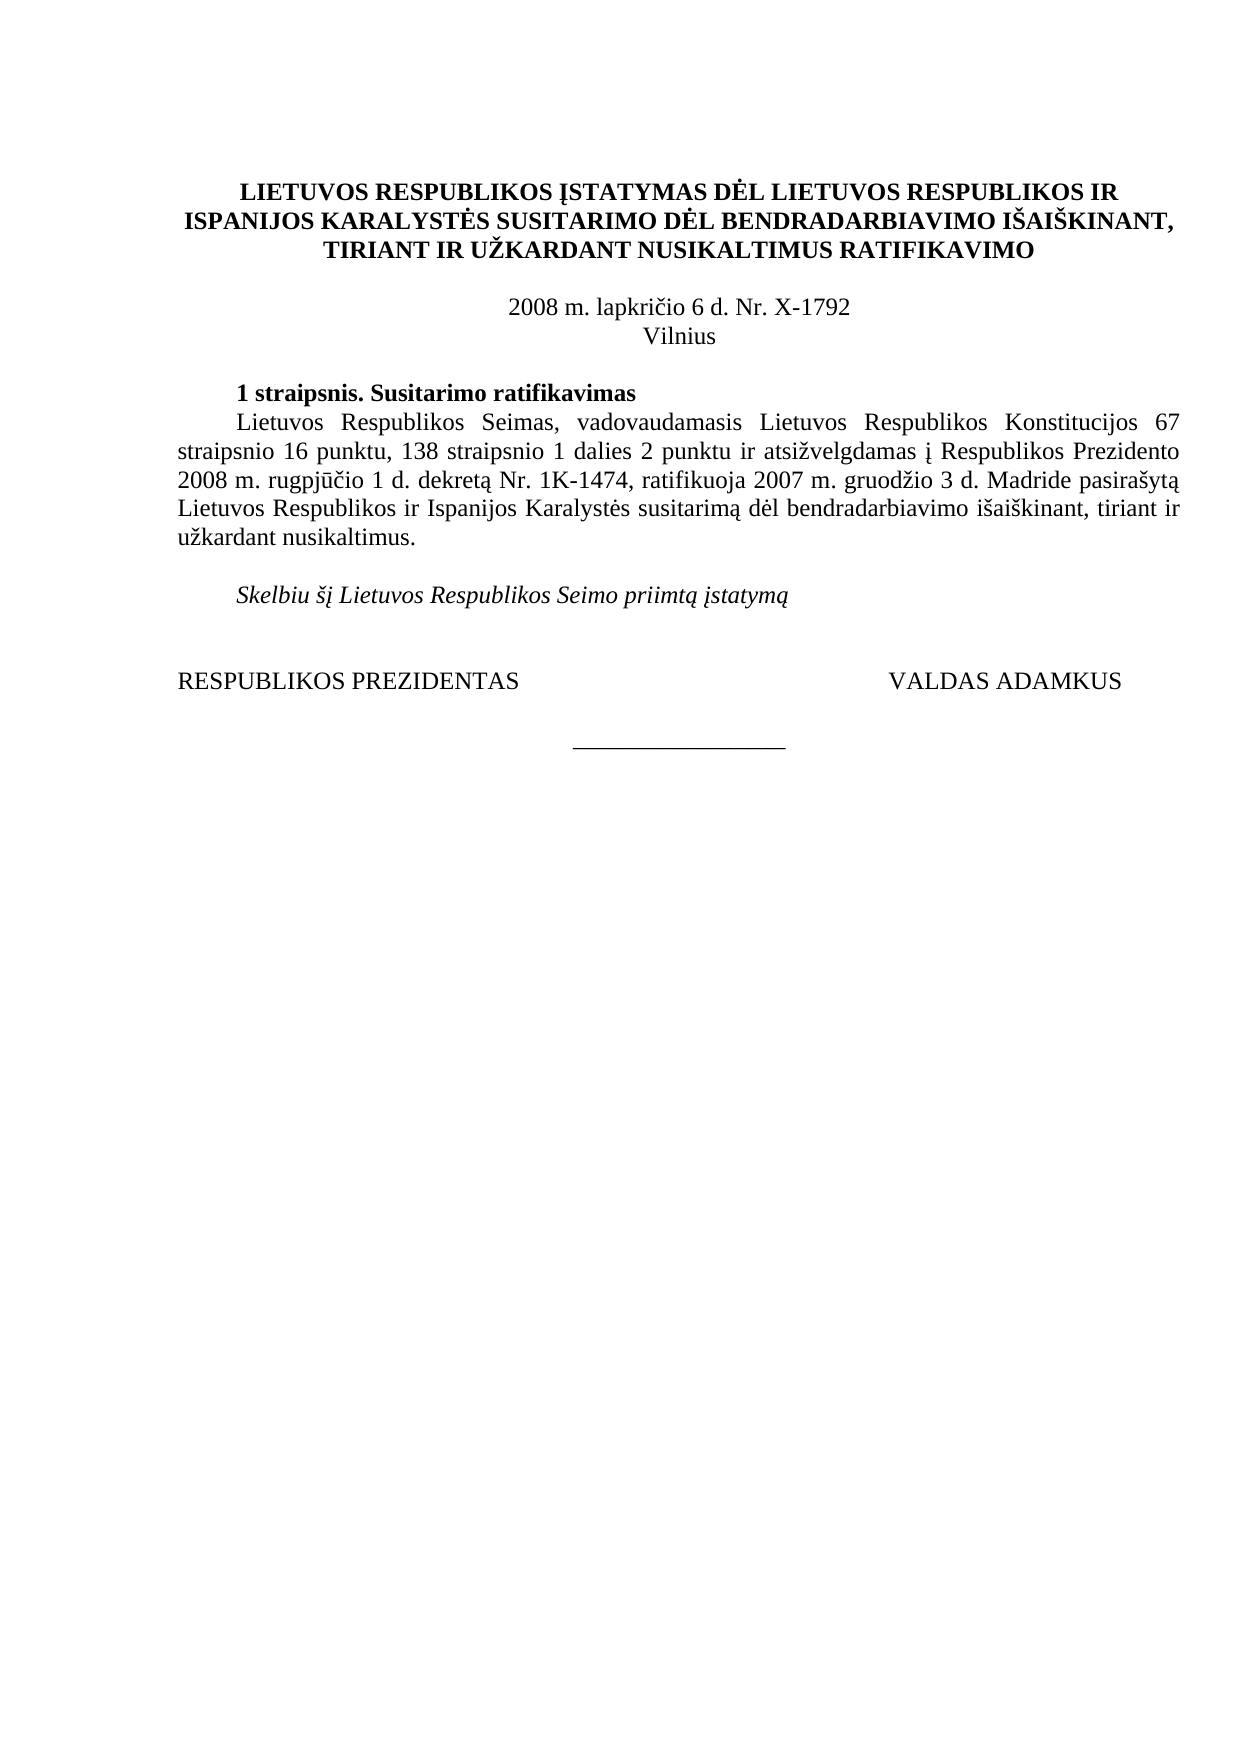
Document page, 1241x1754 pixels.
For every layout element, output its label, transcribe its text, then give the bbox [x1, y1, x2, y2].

text 1 straipsnis. Susitarimo ratifikavimas [177, 378, 1181, 407]
text RESPUBLIKOS PREZIDENTAS VALDAS ADAMKUS [177, 666, 1181, 695]
text Lietuvos Respublikos Seimas, vadovaudamasis Lietuvos Respublikos Konstitucijos 67 straipsnio 16 punktu, 138 straipsnio 1 dalies 2 punktu ir atsižvelgdamas į Respublikos Prezidento 2008 m. rugpjūčio 1 d. dekretą Nr. 1K-1474, ratifikuoja 2007 m. gruodžio 3 d. Madride pasirašytą Lietuvos Respublikos ir Ispanijos Karalystės susitarimą dėl bendradarbiavimo išaiškinant, tiriant ir užkardant nusikaltimus. [177, 407, 1181, 551]
text Vilnius [177, 321, 1181, 350]
text _________________ [177, 723, 1181, 752]
text Skelbiu šį Lietuvos Respublikos Seimo priimtą įstatymą [177, 580, 1181, 608]
text 2008 m. lapkričio 6 d. Nr. X-1792 [177, 292, 1181, 321]
text LIETUVOS RESPUBLIKOS ĮSTATYMAS DĖL LIETUVOS RESPUBLIKOS IR ISPANIJOS KARALYSTĖS SUSITARIMO DĖL BENDRADARBIAVIMO IŠAIŠKINANT, TIRIANT IR UŽKARDANT NUSIKALTIMUS RATIFIKAVIMO [177, 177, 1181, 263]
